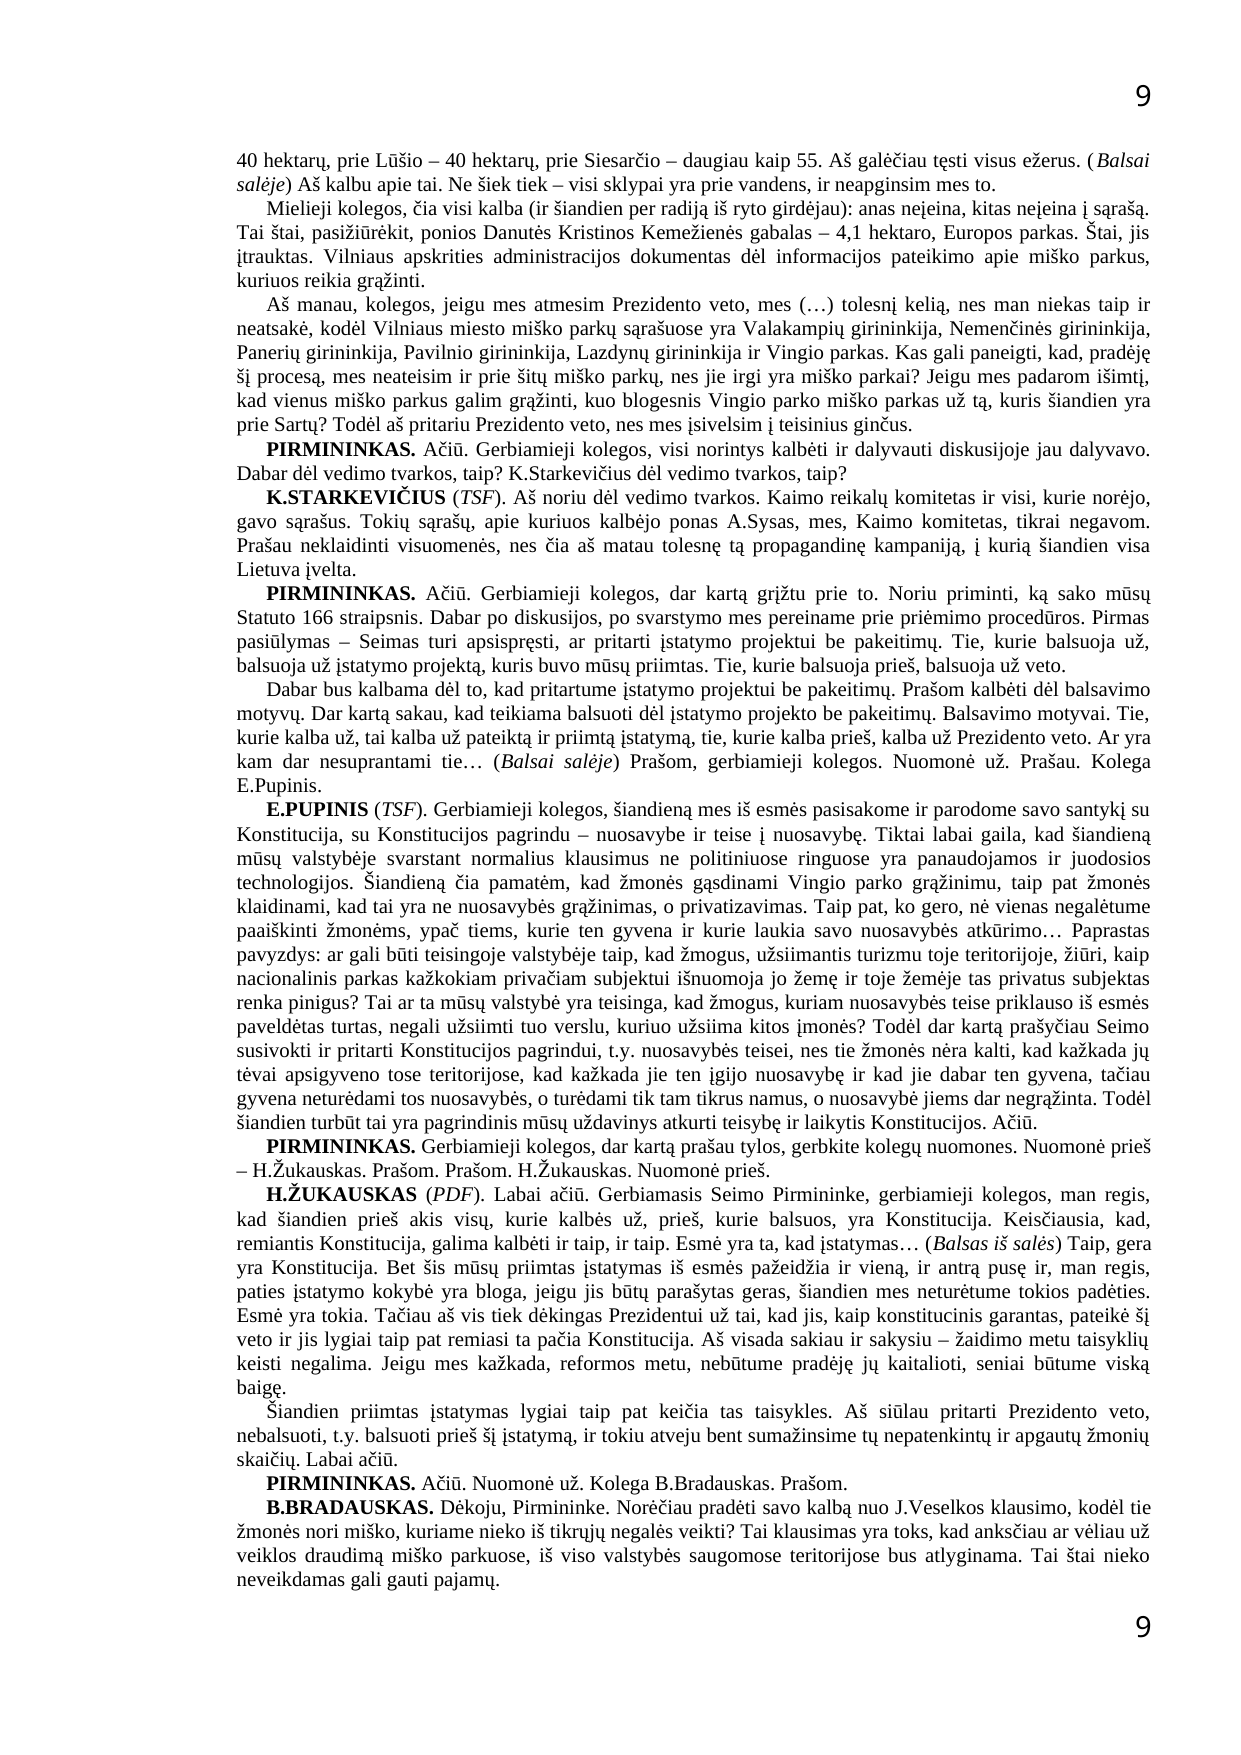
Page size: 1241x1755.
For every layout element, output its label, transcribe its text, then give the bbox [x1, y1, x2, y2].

text PIRMININKAS. Ačiū. Gerbiamieji kolegos, dar kartą grįžtu prie to. Noriu priminti, ką sako mūsų Statuto 166 straipsnis. Dabar po diskusijos, po svarstymo mes pereiname prie priėmimo procedūros. Pirmas pasiūlymas – Seimas turi apsispręsti, ar pritarti įstatymo projektui be pakeitimų. Tie, kurie balsuoja už, balsuoja už įstatymo projektą, kuris buvo mūsų priimtas. Tie, kurie balsuoja prieš, balsuoja už veto. [236, 581, 1152, 677]
text K.STARKEVIČIUS (TSF). Aš noriu dėl vedimo tvarkos. Kaimo reikalų komitetas ir visi, kurie norėjo, gavo sąrašus. Tokių sąrašų, apie kuriuos kalbėjo ponas A.Sysas, mes, Kaimo komitetas, tikrai negavom. Prašau neklaidinti visuomenės, nes čia aš matau tolesnę tą propagandinę kampaniją, į kurią šiandien visa Lietuva įvelta. [236, 484, 1152, 581]
text E.PUPINIS (TSF). Gerbiamieji kolegos, šiandieną mes iš esmės pasisakome ir parodome savo santykį su Konstitucija, su Konstitucijos pagrindu – nuosavybe ir teise į nuosavybę. Tiktai labai gaila, kad šiandieną mūsų valstybėje svarstant normalius klausimus ne politiniuose ringuose yra panaudojamos ir juodosios technologijos. Šiandieną čia pamatėm, kad žmonės gąsdinami Vingio parko grąžinimu, taip pat žmonės klaidinami, kad tai yra ne nuosavybės grąžinimas, o privatizavimas. Taip pat, ko gero, nė vienas negalėtume paaiškinti žmonėms, ypač tiems, kurie ten gyvena ir kurie laukia savo nuosavybės atkūrimo… Paprastas pavyzdys: ar gali būti teisingoje valstybėje taip, kad žmogus, užsiimantis turizmu toje teritorijoje, žiūri, kaip nacionalinis parkas kažkokiam privačiam subjektui išnuomoja jo žemę ir toje žemėje tas privatus subjektas renka pinigus? Tai ar ta mūsų valstybė yra teisinga, kad žmogus, kuriam nuosavybės teise priklauso iš esmės paveldėtas turtas, negali užsiimti tuo verslu, kuriuo užsiima kitos įmonės? Todėl dar kartą prašyčiau Seimo susivokti ir pritarti Konstitucijos pagrindui, t.y. nuosavybės teisei, nes tie žmonės nėra kalti, kad kažkada jų tėvai apsigyveno tose teritorijose, kad kažkada jie ten įgijo nuosavybę ir kad jie dabar ten gyvena, tačiau gyvena neturėdami tos nuosavybės, o turėdami tik tam tikrus namus, o nuosavybė jiems dar negrąžinta. Todėl šiandien turbūt tai yra pagrindinis mūsų uždavinys atkurti teisybę ir laikytis Konstitucijos. Ačiū. [236, 797, 1152, 1134]
text Aš manau, kolegos, jeigu mes atmesim Prezidento veto, mes (…) tolesnį kelią, nes man niekas taip ir neatsakė, kodėl Vilniaus miesto miško parkų sąrašuose yra Valakampių girininkija, Nemenčinės girininkija, Panerių girininkija, Pavilnio girininkija, Lazdynų girininkija ir Vingio parkas. Kas gali paneigti, kad, pradėję šį procesą, mes neateisim ir prie šitų miško parkų, nes jie irgi yra miško parkai? Jeigu mes padarom išimtį, kad vienus miško parkus galim grąžinti, kuo blogesnis Vingio parko miško parkas už tą, kuris šiandien yra prie Sartų? Todėl aš pritariu Prezidento veto, nes mes įsivelsim į teisinius ginčus. [236, 292, 1152, 436]
text Dabar bus kalbama dėl to, kad pritartume įstatymo projektui be pakeitimų. Prašom kalbėti dėl balsavimo motyvų. Dar kartą sakau, kad teikiama balsuoti dėl įstatymo projekto be pakeitimų. Balsavimo motyvai. Tie, kurie kalba už, tai kalba už pateiktą ir priimtą įstatymą, tie, kurie kalba prieš, kalba už Prezidento veto. Ar yra kam dar nesuprantami tie… (Balsai salėje) Prašom, gerbiamieji kolegos. Nuomonė už. Prašau. Kolega E.Pupinis. [236, 677, 1152, 797]
text Šiandien priimtas įstatymas lygiai taip pat keičia tas taisykles. Aš siūlau pritarti Prezidento veto, nebalsuoti, t.y. balsuoti prieš šį įstatymą, ir tokiu atveju bent sumažinsime tų nepatenkintų ir apgautų žmonių skaičių. Labai ačiū. [236, 1399, 1152, 1471]
text PIRMININKAS. Ačiū. Nuomonė už. Kolega B.Bradauskas. Prašom. [236, 1471, 1152, 1495]
text 40 hektarų, prie Lūšio – 40 hektarų, prie Siesarčio – daugiau kaip 55. Aš galėčiau tęsti visus ežerus. (Balsai salėje) Aš kalbu apie tai. Ne šiek tiek – visi sklypai yra prie vandens, ir neapginsim mes to. [236, 148, 1152, 196]
text H.ŽUKAUSKAS (PDF). Labai ačiū. Gerbiamasis Seimo Pirmininke, gerbiamieji kolegos, man regis, kad šiandien prieš akis visų, kurie kalbės už, prieš, kurie balsuos, yra Konstitucija. Keisčiausia, kad, remiantis Konstitucija, galima kalbėti ir taip, ir taip. Esmė yra ta, kad įstatymas… (Balsas iš salės) Taip, gera yra Konstitucija. Bet šis mūsų priimtas įstatymas iš esmės pažeidžia ir vieną, ir antrą pusę ir, man regis, paties įstatymo kokybė yra bloga, jeigu jis būtų parašytas geras, šiandien mes neturėtume tokios padėties. Esmė yra tokia. Tačiau aš vis tiek dėkingas Prezidentui už tai, kad jis, kaip konstitucinis garantas, pateikė šį veto ir jis lygiai taip pat remiasi ta pačia Konstitucija. Aš visada sakiau ir sakysiu – žaidimo metu taisyklių keisti negalima. Jeigu mes kažkada, reformos metu, nebūtume pradėję jų kaitalioti, seniai būtume viską baigę. [236, 1182, 1152, 1399]
text Mielieji kolegos, čia visi kalba (ir šiandien per radiją iš ryto girdėjau): anas neįeina, kitas neįeina į sąrašą. Tai štai, pasižiūrėkit, ponios Danutės Kristinos Kemežienės gabalas – 4,1 hektaro, Europos parkas. Štai, jis įtrauktas. Vilniaus apskrities administracijos dokumentas dėl informacijos pateikimo apie miško parkus, kuriuos reikia grąžinti. [236, 196, 1152, 292]
text B.BRADAUSKAS. Dėkoju, Pirmininke. Norėčiau pradėti savo kalbą nuo J.Veselkos klausimo, kodėl tie žmonės nori miško, kuriame nieko iš tikrųjų negalės veikti? Tai klausimas yra toks, kad anksčiau ar vėliau už veiklos draudimą miško parkuose, iš viso valstybės saugomose teritorijose bus atlyginama. Tai štai nieko neveikdamas gali gauti pajamų. [236, 1495, 1152, 1591]
text PIRMININKAS. Ačiū. Gerbiamieji kolegos, visi norintys kalbėti ir dalyvauti diskusijoje jau dalyvavo. Dabar dėl vedimo tvarkos, taip? K.Starkevičius dėl vedimo tvarkos, taip? [236, 436, 1152, 484]
text PIRMININKAS. Gerbiamieji kolegos, dar kartą prašau tylos, gerbkite kolegų nuomones. Nuomonė prieš – H.Žukauskas. Prašom. Prašom. H.Žukauskas. Nuomonė prieš. [236, 1134, 1152, 1182]
